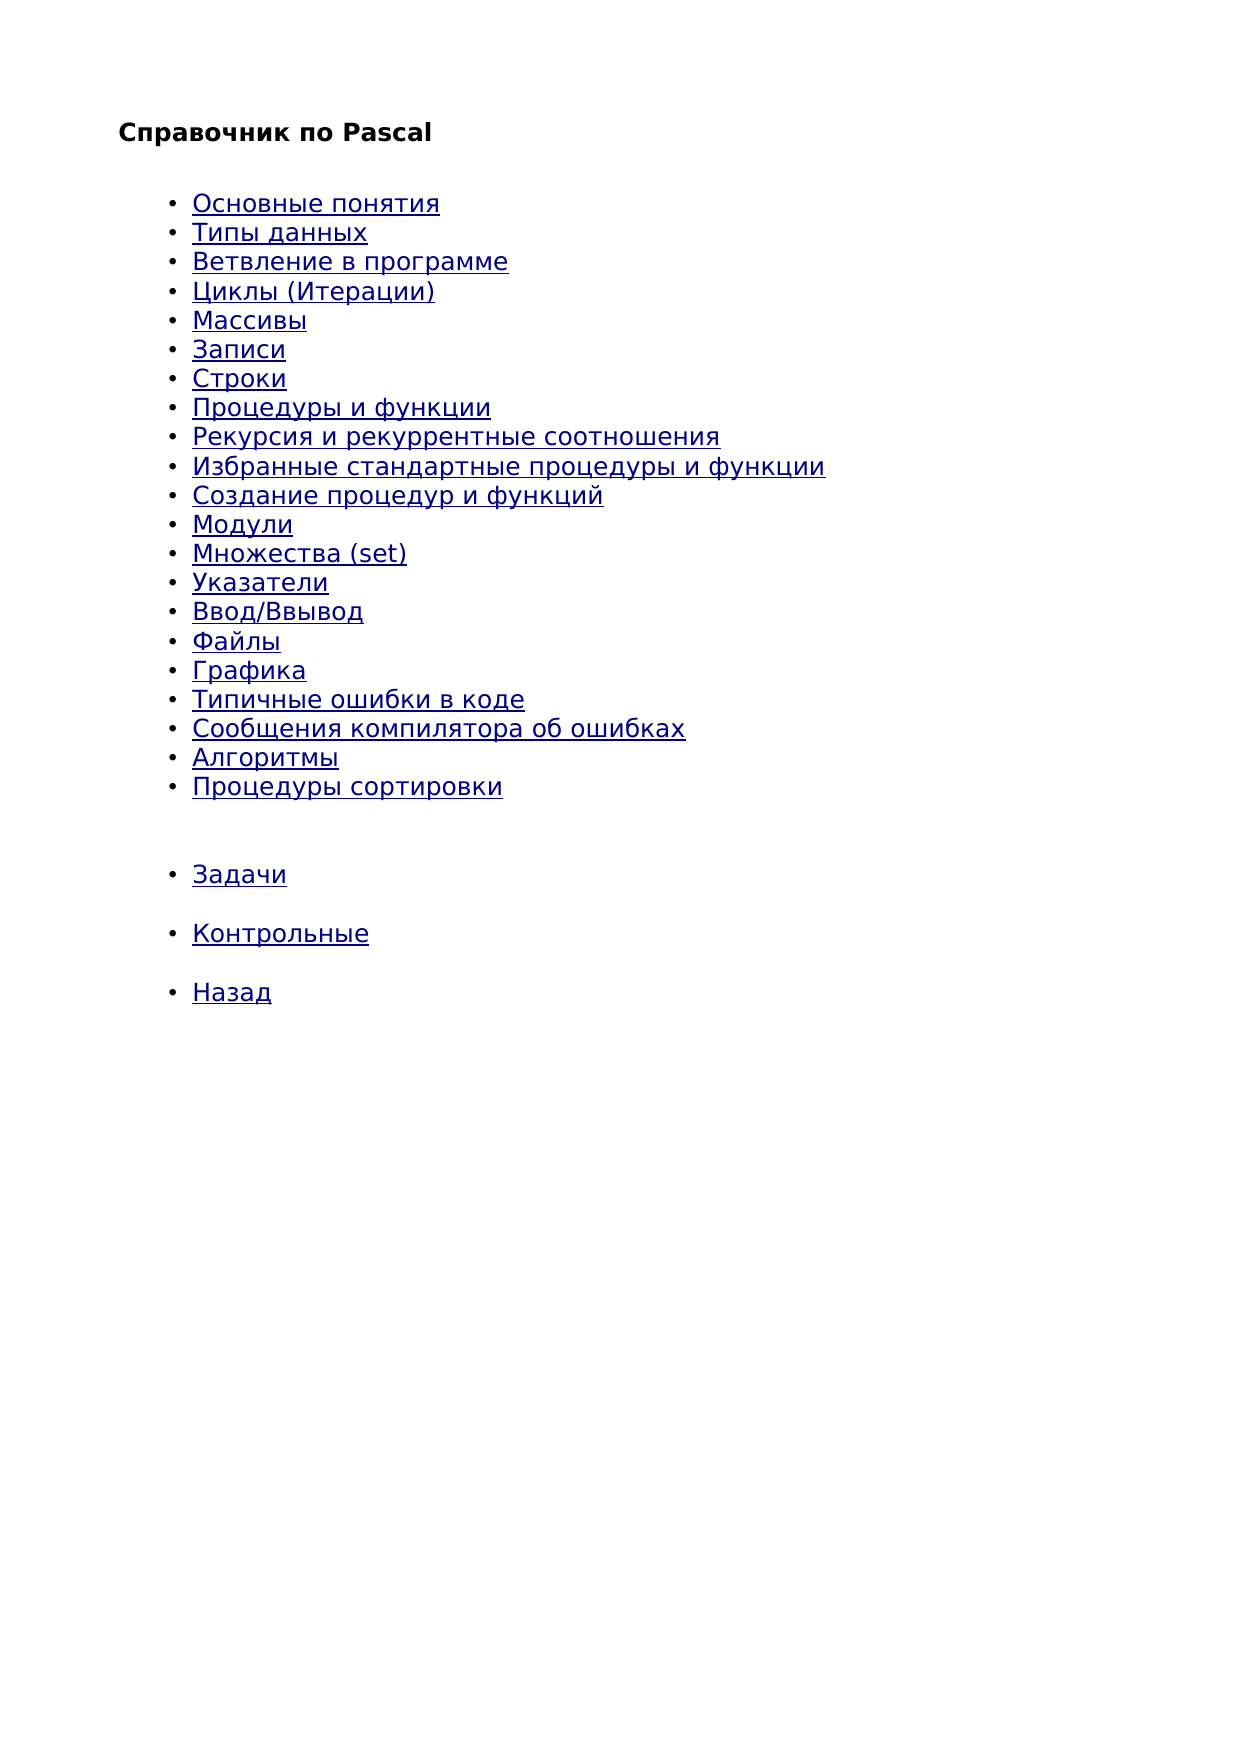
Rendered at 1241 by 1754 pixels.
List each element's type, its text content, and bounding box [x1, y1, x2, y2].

list Типы данных [177, 218, 1122, 248]
list Сообщения компилятора об ошибках [177, 714, 1122, 743]
list Модули [177, 510, 1122, 539]
list Алгоритмы [177, 743, 1122, 773]
list Ввод/Ввывод [177, 598, 1122, 627]
list Основные понятия [177, 189, 1122, 218]
list Назад [177, 978, 1122, 1007]
list Строки [177, 364, 1122, 393]
list Файлы [177, 627, 1122, 656]
list Избранные стандартные процедуры и функции [177, 452, 1122, 481]
list Создание процедур и функций [177, 481, 1122, 510]
list Графика [177, 656, 1122, 685]
list Рекурсия и рекуррентные соотношения [177, 423, 1122, 452]
list Процедуры и функции [177, 393, 1122, 423]
list Контрольные [177, 919, 1122, 948]
list Ветвление в программе [177, 248, 1122, 277]
list Циклы (Итерации) [177, 277, 1122, 306]
list Множества (set) [177, 539, 1122, 568]
list Указатели [177, 568, 1122, 598]
list Задачи [177, 861, 1122, 890]
list Процедуры сортировки [177, 773, 1122, 802]
list Типичные ошибки в коде [177, 685, 1122, 714]
list Массивы [177, 306, 1122, 335]
list Записи [177, 335, 1122, 364]
text Справочник по Pascal [118, 118, 1122, 147]
